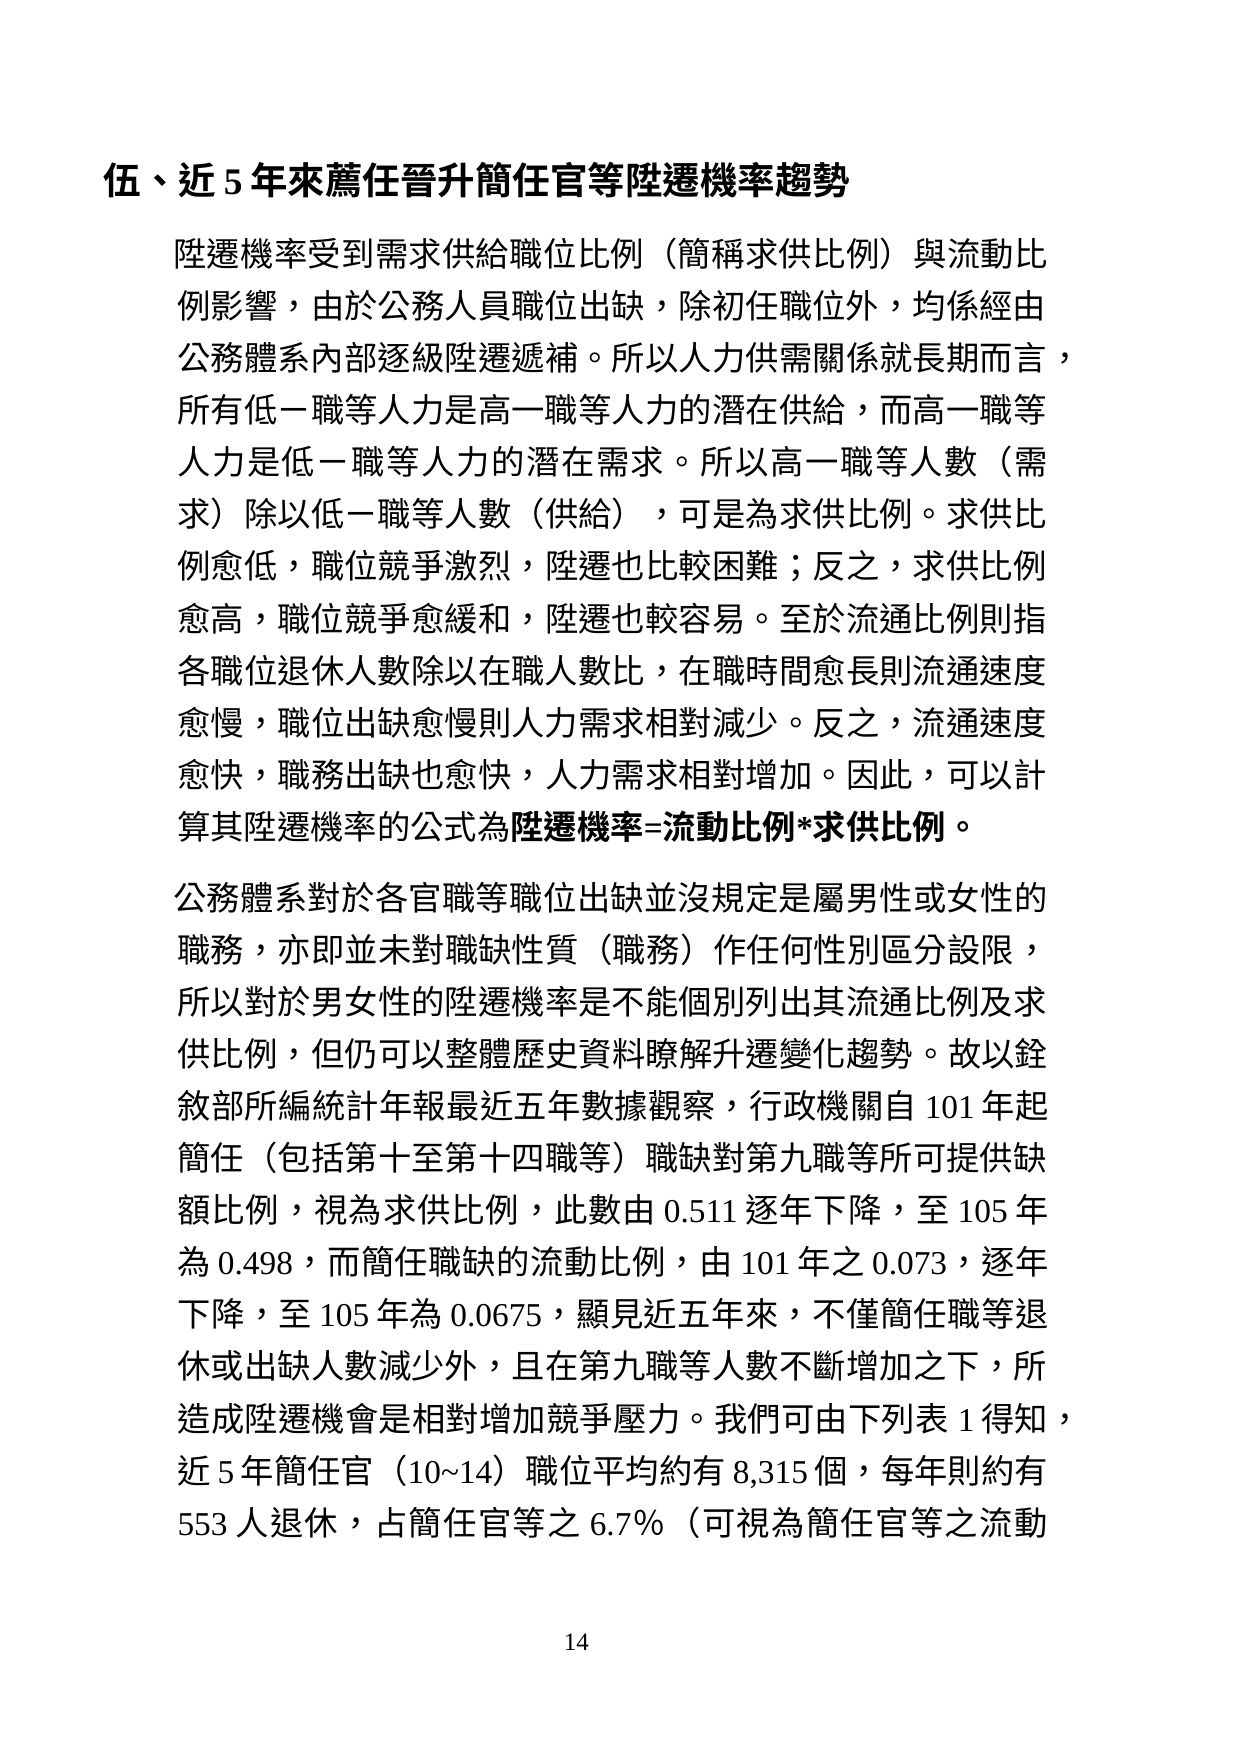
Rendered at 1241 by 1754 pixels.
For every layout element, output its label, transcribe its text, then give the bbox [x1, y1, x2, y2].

text 公務體系對於各官職等職位出缺並沒規定是屬男性或女性的職務，亦即並未對職缺性質（職務）作任何性別區分設限，所以對於男女性的陞遷機率是不能個別列出其流通比例及求供比例，但仍可以整體歷史資料瞭解升遷變化趨勢。故以銓敘部所編統計年報最近五年數據觀察，行政機關自101年起簡任（包括第十至第十四職等）職缺對第九職等所可提供缺額比例，視為求供比例，此數由0.511逐年下降，至105年為0.498，而簡任職缺的流動比例，由101年之0.073，逐年下降，至105年為0.0675，顯見近五年來，不僅簡任職等退休或出缺人數減少外，且在第九職等人數不斷增加之下，所造成陞遷機會是相對增加競爭壓力。我們可由下列表1得知，近5年簡任官（10~14）職位平均約有8,315個，每年則約有553人退休，占簡任官等之6.7％（可視為簡任官等之流動比例），每年空出553個簡任職缺，由約16,703個九職等人員競爭，平均每年有3.31％的陞遷機會。（詳見下表1） [103, 868, 1048, 1546]
text 陞遷機率受到需求供給職位比例（簡稱求供比例）與流動比例影響，由於公務人員職位出缺，除初任職位外，均係經由公務體系內部逐級陞遷遞補。所以人力供需關係就長期而言，所有低ㄧ職等人力是高一職等人力的潛在供給，而高一職等人力是低ㄧ職等人力的潛在需求。所以高一職等人數（需求）除以低ㄧ職等人數（供給），可是為求供比例。求供比例愈低，職位競爭激烈，陞遷也比較困難；反之，求供比例愈高，職位競爭愈緩和，陞遷也較容易。至於流通比例則指各職位退休人數除以在職人數比，在職時間愈長則流通速度愈慢，職位出缺愈慢則人力需求相對減少。反之，流通速度愈快，職務出缺也愈快，人力需求相對增加。因此，可以計算其陞遷機率的公式為陞遷機率=流動比例*求供比例。 [103, 225, 1048, 850]
text 伍、近5年來薦任晉升簡任官等陞遷機率趨勢 [103, 148, 1048, 206]
